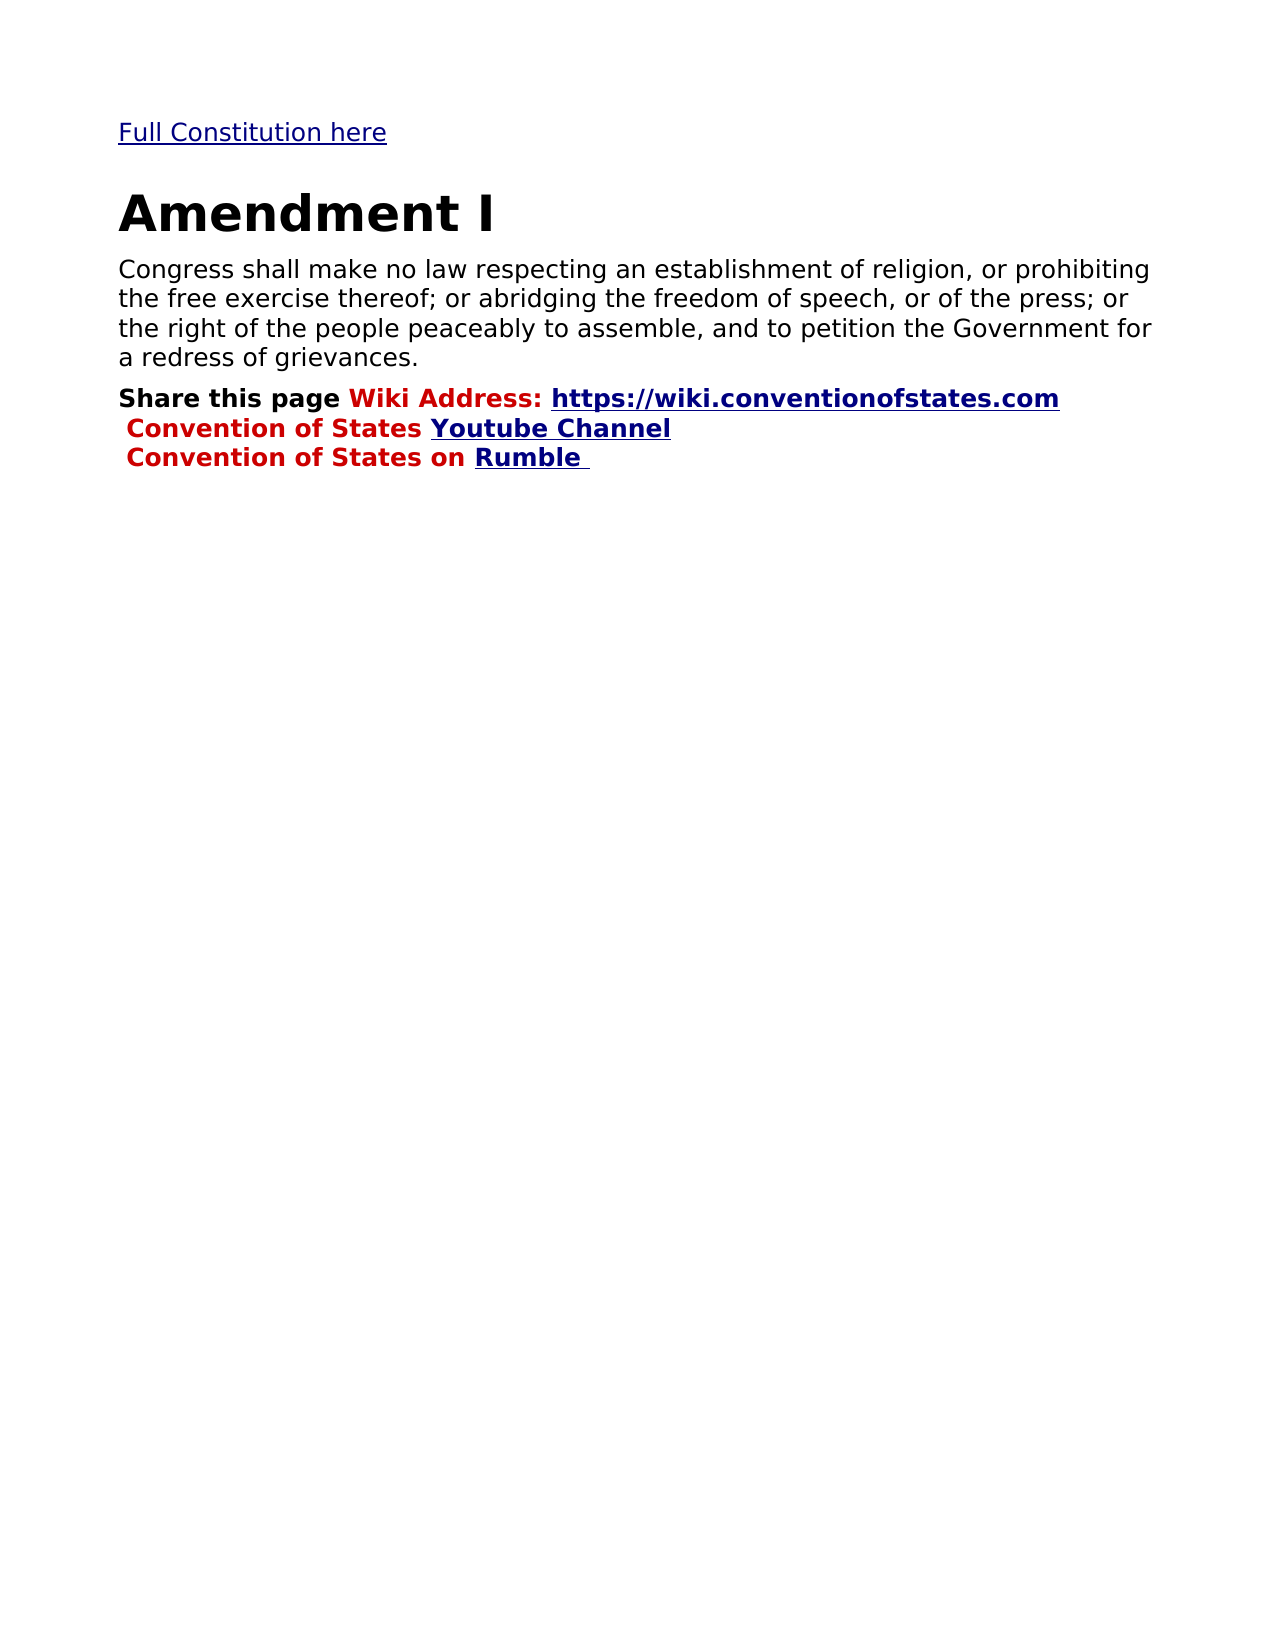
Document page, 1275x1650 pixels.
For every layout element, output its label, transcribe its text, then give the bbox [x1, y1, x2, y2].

text Full Constitution here [118, 118, 1157, 147]
text Congress shall make no law respecting an establishment of religion, or prohibiting the free exercise thereof; or abridging the freedom of speech, or of the press; or the right of the people peaceably to assemble, and to petition the Government for a redress of grievances. [118, 256, 1157, 372]
text Share this page Wiki Address: https://wiki.conventionofstates.com Convention of States Youtube Channel Convention of States on Rumble [118, 385, 1157, 472]
subtitle Amendment I [118, 185, 1157, 243]
